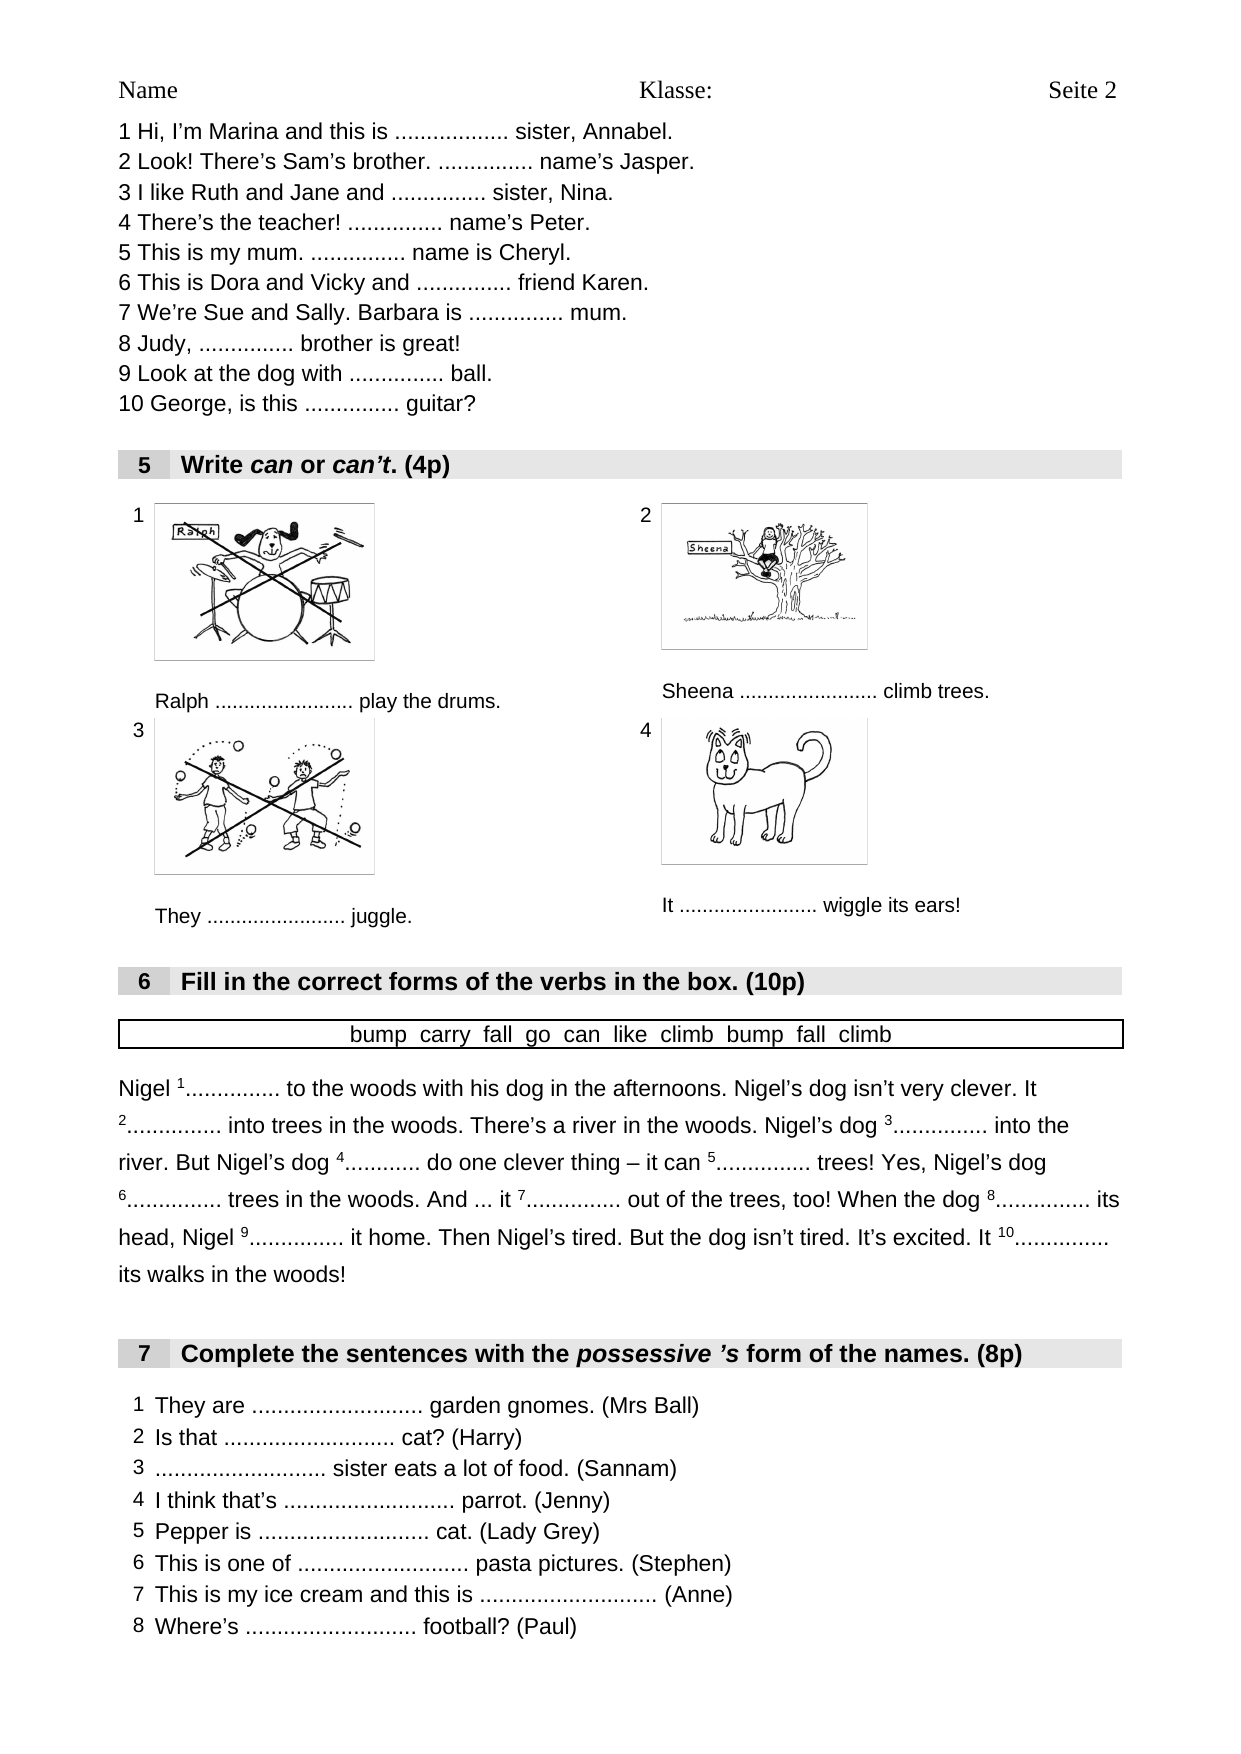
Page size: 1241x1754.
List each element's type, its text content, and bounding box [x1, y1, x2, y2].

table_cell 8 [118, 1613, 154, 1644]
table_header Fill in the correct forms of the verbs in the box. (10p) [170, 967, 1122, 995]
table_cell This is my ice cream and this is ............................ (Anne) [155, 1581, 1122, 1613]
table_cell ........................... sister eats a lot of food. (Sannam) [155, 1455, 1122, 1487]
table_header 5 [118, 450, 170, 479]
table_cell It ........................ wiggle its ears! [662, 718, 1122, 933]
table_cell Is that ........................... cat? (Harry) [155, 1424, 1122, 1455]
table_cell Where’s ........................... football? (Paul) [155, 1613, 1122, 1644]
table_cell They ........................ juggle. [155, 718, 615, 933]
table_cell [615, 718, 625, 933]
table_header Ralph ........................ play the drums. [155, 503, 615, 718]
table_cell I think that’s ........................... parrot. (Jenny) [155, 1487, 1122, 1518]
table_cell This is one of ........................... pasta pictures. (Stephen) [155, 1550, 1122, 1581]
table_cell 2 [118, 1424, 154, 1455]
table_cell 3 [118, 1455, 154, 1487]
table_header Write can or can’t. (4p) [170, 450, 1122, 479]
table_cell 6 [118, 1550, 154, 1581]
table_header bump carry fall go can like climb bump fall climb [120, 1021, 1122, 1047]
table_cell Pepper is ........................... cat. (Lady Grey) [155, 1518, 1122, 1550]
table_header 2 [625, 503, 662, 718]
table_header 1 [118, 503, 154, 718]
table_cell 3 [118, 718, 154, 933]
table_cell 5 [118, 1518, 154, 1550]
table_header [615, 503, 625, 718]
table_header 6 [118, 967, 170, 995]
table_header They are ........................... garden gnomes. (Mrs Ball) [155, 1392, 1122, 1423]
text Nigel 1............... to the woods with his dog in the afternoons. Nigel’s dog isn’t very clever. It 2............... into trees in the woods. There’s a river in the woods. Nigel’s dog 3............... into the river. But Nigel’s dog 4............ do one clever thing – it can 5............... trees! Yes, Nigel’s dog 6............... trees in the woods. And ... it 7............... out of the trees, too! When the dog 8............... its head, Nigel 9............... it home. Then Nigel’s tired. But the dog isn’t tired. It’s excited. It 10............... its walks in the woods! [118, 1075, 1122, 1327]
table_header 1 [118, 1392, 154, 1423]
table_cell 4 [118, 1487, 154, 1518]
text 1 Hi, I’m Marina and this is .................. sister, Annabel. 2 Look! There’s Sam’s brother. ............... name’s Jasper. 3 I like Ruth and Jane and ............... sister, Nina. 4 There’s the teacher! ............... name’s Peter. 5 This is my mum. ............... name is Cheryl. 6 This is Dora and Vicky and ............... friend Karen. 7 We’re Sue and Sally. Barbara is ............... mum. 8 Judy, ............... brother is great! 9 Look at the dog with ............... ball. 10 George, is this ............... guitar? [118, 118, 1122, 447]
table_header 7 [118, 1339, 170, 1368]
table_header Complete the sentences with the possessive ’s form of the names. (8p) [170, 1339, 1122, 1368]
table_cell 7 [118, 1581, 154, 1613]
table_header Sheena ........................ climb trees. [662, 503, 1122, 718]
table_cell 4 [625, 718, 662, 933]
